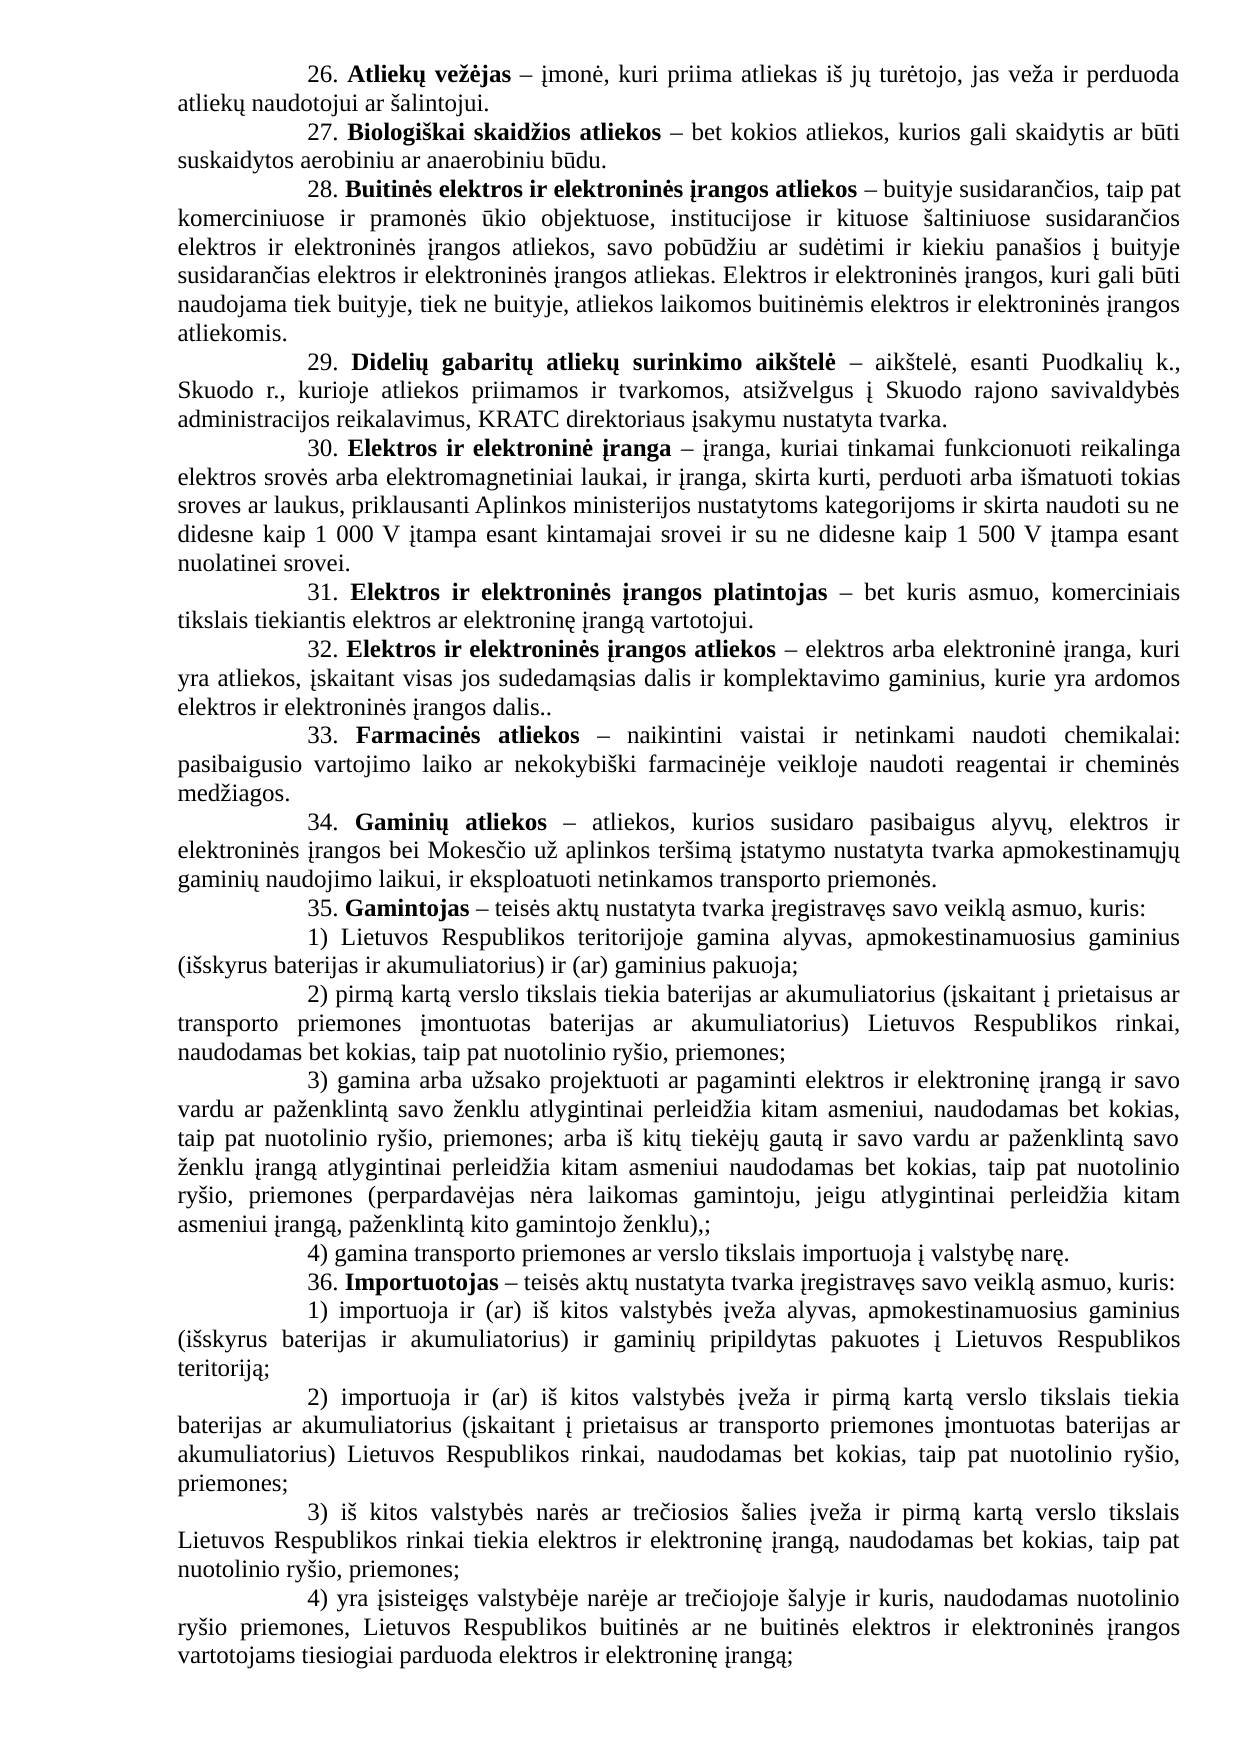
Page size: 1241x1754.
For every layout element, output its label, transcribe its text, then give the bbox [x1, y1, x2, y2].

text 32. Elektros ir elektroninės įrangos atliekos – elektros arba elektroninė įranga, kuri yra atliekos, įskaitant visas jos sudedamąsias dalis ir komplektavimo gaminius, kurie yra ardomos elektros ir elektroninės įrangos dalis.. [177, 634, 1181, 720]
text 36. Importuotojas – teisės aktų nustatyta tvarka įregistravęs savo veiklą asmuo, kuris: [177, 1267, 1181, 1295]
text 33. Farmacinės atliekos – naikintini vaistai ir netinkami naudoti chemikalai: pasibaigusio vartojimo laiko ar nekokybiški farmacinėje veikloje naudoti reagentai ir cheminės medžiagos. [177, 720, 1181, 807]
text 34. Gaminių atliekos – atliekos, kurios susidaro pasibaigus alyvų, elektros ir elektroninės įrangos bei Mokesčio už aplinkos teršimą įstatymo nustatyta tvarka apmokestinamųjų gaminių naudojimo laikui, ir eksploatuoti netinkamos transporto priemonės. [177, 807, 1181, 893]
text 35. Gamintojas – teisės aktų nustatyta tvarka įregistravęs savo veiklą asmuo, kuris: [177, 893, 1181, 922]
text 3) gamina arba užsako projektuoti ar pagaminti elektros ir elektroninę įrangą ir savo vardu ar paženklintą savo ženklu atlygintinai perleidžia kitam asmeniui, naudodamas bet kokias, taip pat nuotolinio ryšio, priemones; arba iš kitų tiekėjų gautą ir savo vardu ar paženklintą savo ženklu įrangą atlygintinai perleidžia kitam asmeniui naudodamas bet kokias, taip pat nuotolinio ryšio, priemones (perpardavėjas nėra laikomas gamintoju, jeigu atlygintinai perleidžia kitam asmeniui įrangą, paženklintą kito gamintojo ženklu),; [177, 1065, 1181, 1238]
text 30. Elektros ir elektroninė įranga – įranga, kuriai tinkamai funkcionuoti reikalinga elektros srovės arba elektromagnetiniai laukai, ir įranga, skirta kurti, perduoti arba išmatuoti tokias sroves ar laukus, priklausanti Aplinkos ministerijos nustatytoms kategorijoms ir skirta naudoti su ne didesne kaip 1 000 V įtampa esant kintamajai srovei ir su ne didesne kaip 1 500 V įtampa esant nuolatinei srovei. [177, 433, 1181, 577]
text 2) pirmą kartą verslo tikslais tiekia baterijas ar akumuliatorius (įskaitant į prietaisus ar transporto priemones įmontuotas baterijas ar akumuliatorius) Lietuvos Respublikos rinkai, naudodamas bet kokias, taip pat nuotolinio ryšio, priemones; [177, 979, 1181, 1065]
text 31. Elektros ir elektroninės įrangos platintojas – bet kuris asmuo, komerciniais tikslais tiekiantis elektros ar elektroninę įrangą vartotojui. [177, 577, 1181, 634]
text 2) importuoja ir (ar) iš kitos valstybės įveža ir pirmą kartą verslo tikslais tiekia baterijas ar akumuliatorius (įskaitant į prietaisus ar transporto priemones įmontuotas baterijas ar akumuliatorius) Lietuvos Respublikos rinkai, naudodamas bet kokias, taip pat nuotolinio ryšio, priemones; [177, 1382, 1181, 1497]
text 28. Buitinės elektros ir elektroninės įrangos atliekos – buityje susidarančios, taip pat komerciniuose ir pramonės ūkio objektuose, institucijose ir kituose šaltiniuose susidarančios elektros ir elektroninės įrangos atliekos, savo pobūdžiu ar sudėtimi ir kiekiu panašios į buityje susidarančias elektros ir elektroninės įrangos atliekas. Elektros ir elektroninės įrangos, kuri gali būti naudojama tiek buityje, tiek ne buityje, atliekos laikomos buitinėmis elektros ir elektroninės įrangos atliekomis. [177, 174, 1181, 347]
text 4) yra įsisteigęs valstybėje narėje ar trečiojoje šalyje ir kuris, naudodamas nuotolinio ryšio priemones, Lietuvos Respublikos buitinės ar ne buitinės elektros ir elektroninės įrangos vartotojams tiesiogiai parduoda elektros ir elektroninę įrangą; [177, 1583, 1181, 1669]
text 4) gamina transporto priemones ar verslo tikslais importuoja į valstybę narę. [177, 1238, 1181, 1267]
text 27. Biologiškai skaidžios atliekos – bet kokios atliekos, kurios gali skaidytis ar būti suskaidytos aerobiniu ar anaerobiniu būdu. [177, 117, 1181, 174]
text 1) Lietuvos Respublikos teritorijoje gamina alyvas, apmokestinamuosius gaminius (išskyrus baterijas ir akumuliatorius) ir (ar) gaminius pakuoja; [177, 922, 1181, 979]
text 29. Didelių gabaritų atliekų surinkimo aikštelė – aikštelė, esanti Puodkalių k., Skuodo r., kurioje atliekos priimamos ir tvarkomos, atsižvelgus į Skuodo rajono savivaldybės administracijos reikalavimus, KRATC direktoriaus įsakymu nustatyta tvarka. [177, 347, 1181, 433]
text 26. Atliekų vežėjas – įmonė, kuri priima atliekas iš jų turėtojo, jas veža ir perduoda atliekų naudotojui ar šalintojui. [177, 59, 1181, 117]
text 3) iš kitos valstybės narės ar trečiosios šalies įveža ir pirmą kartą verslo tikslais Lietuvos Respublikos rinkai tiekia elektros ir elektroninę įrangą, naudodamas bet kokias, taip pat nuotolinio ryšio, priemones; [177, 1497, 1181, 1583]
text 1) importuoja ir (ar) iš kitos valstybės įveža alyvas, apmokestinamuosius gaminius (išskyrus baterijas ir akumuliatorius) ir gaminių pripildytas pakuotes į Lietuvos Respublikos teritoriją; [177, 1295, 1181, 1382]
